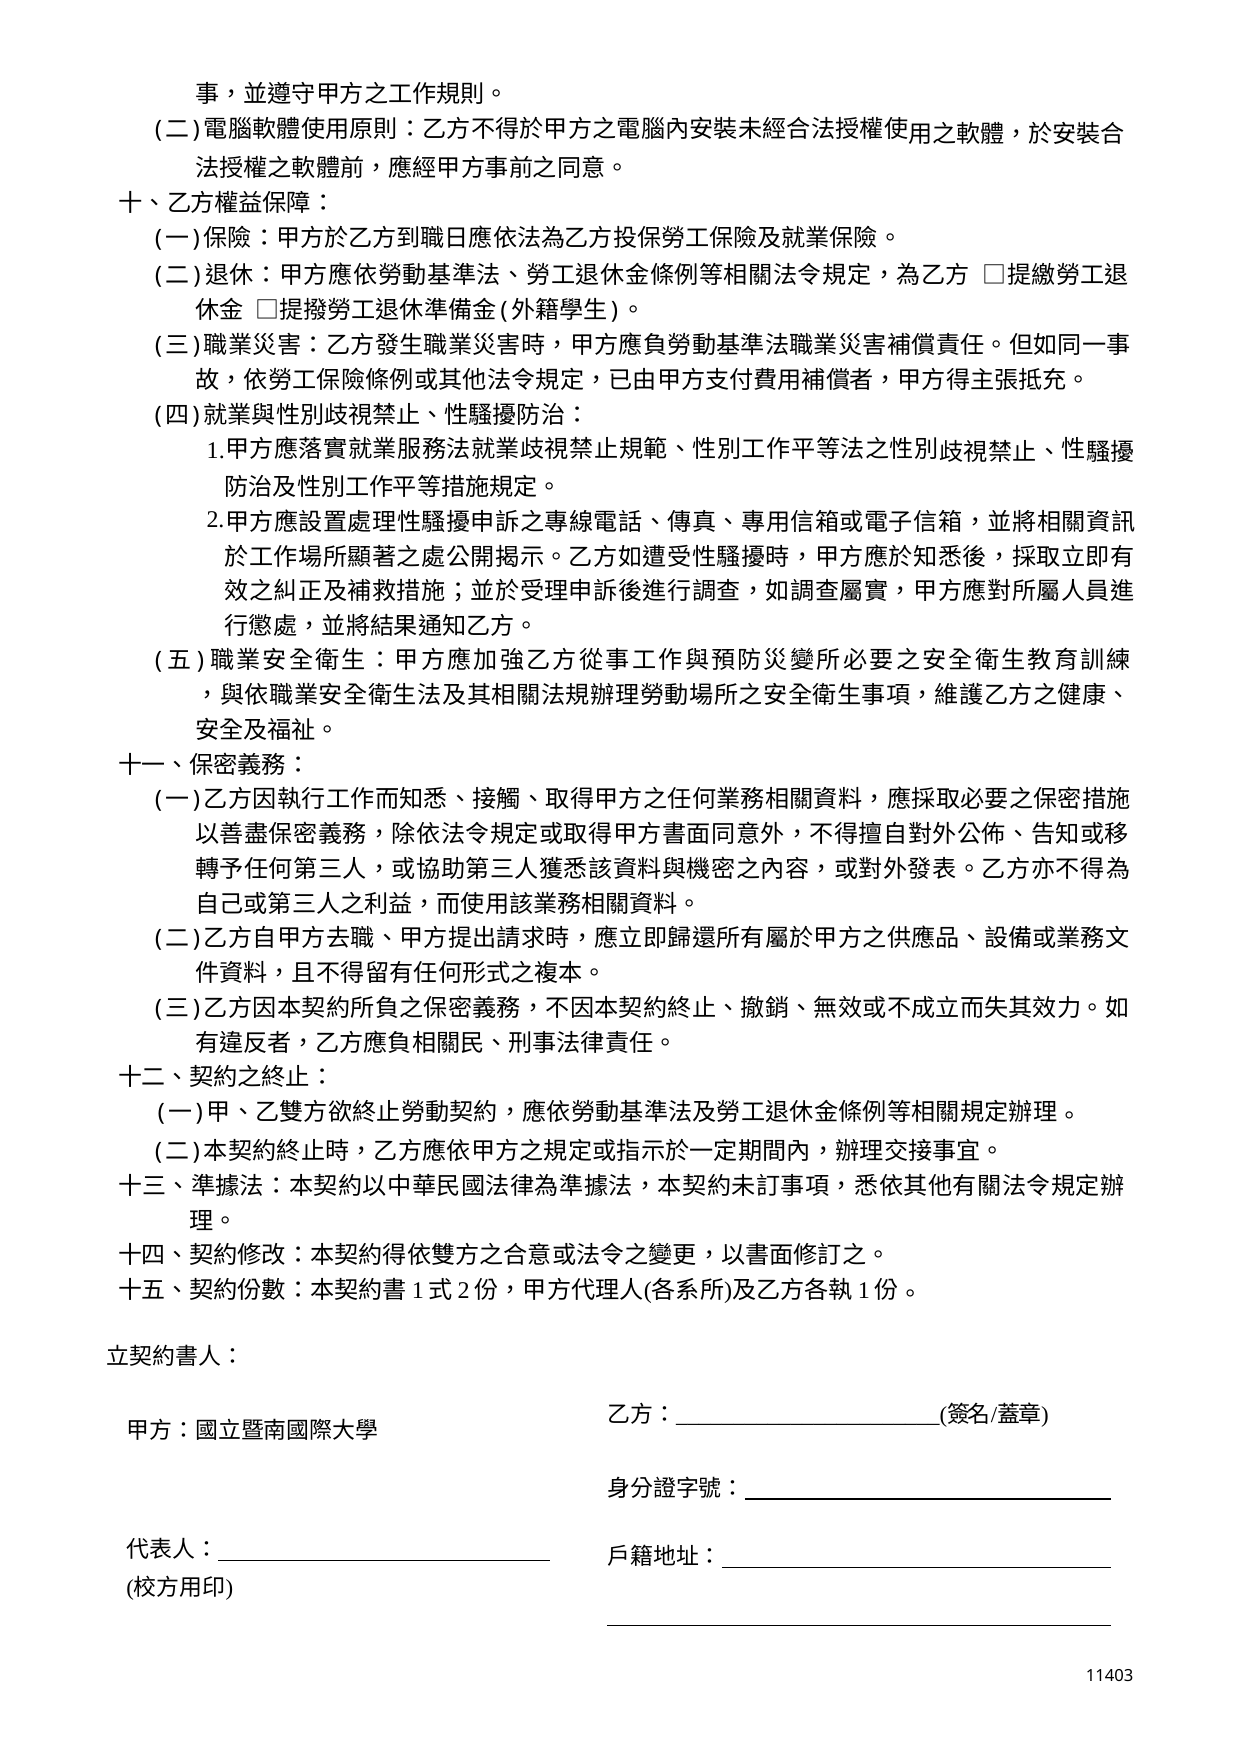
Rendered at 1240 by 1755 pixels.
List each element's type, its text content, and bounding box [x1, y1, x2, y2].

text (五)職業安全衛生：甲方應加強乙方從事工作與預防災變所必要之安全衛生教育訓練 ，與依職業安全衛生法及其相關法規辦理勞動場所之安全衛生事項，維護乙方之健康、安全及福祉。 [151, 641, 1131, 745]
text (四)就業與性別歧視禁止、性騷擾防治： [151, 395, 1135, 430]
text 事，並遵守甲方之工作規則。 [151, 75, 1131, 110]
text 2.甲方應設置處理性騷擾申訴之專線電話、傳真、專用信箱或電子信箱，並將相關資訊於工作場所顯著之處公開揭示。乙方如遭受性騷擾時，甲方應於知悉後，採取立即有效之糾正及補救措施；並於受理申訴後進行調查，如調查屬實，甲方應對所屬人員進行懲處，並將結果通知乙方。 [206, 502, 1136, 641]
table_header 乙方：_______________________(簽名/蓋章) 身分證字號： 戶籍地址： [596, 1372, 1125, 1659]
text 十二、契約之終止： [118, 1058, 1135, 1092]
text 十四、契約修改：本契約得依雙方之合意或法令之變更，以書面修訂之。 [118, 1236, 1135, 1271]
text 十五、契約份數：本契約書1式2份，甲方代理人(各系所)及乙方各執1份。 [118, 1271, 1135, 1310]
text (二)退休：甲方應依勞動基準法、勞工退休金條例等相關法令規定，為乙方 □提繳勞工退休金 □提撥勞工退休準備金(外籍學生)。 [151, 256, 1131, 326]
text 十三、準據法：本契約以中華民國法律為準據法，本契約未訂事項，悉依其他有關法令規定辦理。 [118, 1167, 1125, 1236]
text (三)乙方因本契約所負之保密義務，不因本契約終止、撤銷、無效或不成立而失其效力。如有違反者，乙方應負相關民、刑事法律責任。 [151, 988, 1131, 1058]
text 十一、保密義務： [118, 745, 1135, 780]
text 1.甲方應落實就業服務法就業歧視禁止規範、性別工作平等法之性別歧視禁止、性騷擾防治及性別工作平等措施規定。 [206, 430, 1136, 502]
text 十、乙方權益保障： [118, 184, 1135, 218]
text (一)保險：甲方於乙方到職日應依法為乙方投保勞工保險及就業保險。 [151, 218, 1131, 256]
table_header 甲方：國立暨南國際大學 代表人： (校方用印) 代理人： (院、系所、中心主管或授課教師) (簽名/蓋章) 地址：54561南投縣埔里鎮大學路1號 [115, 1372, 571, 1659]
text (二)本契約終止時，乙方應依甲方之規定或指示於一定期間內，辦理交接事宜。 [151, 1132, 1135, 1167]
text (二)電腦軟體使用原則：乙方不得於甲方之電腦內安裝未經合法授權使用之軟體，於安裝合法授權之軟體前，應經甲方事前之同意。 [151, 110, 1131, 184]
text (二)乙方自甲方去職、甲方提出請求時，應立即歸還所有屬於甲方之供應品、設備或業務文件資料，且不得留有任何形式之複本。 [151, 919, 1131, 988]
table_header [571, 1372, 596, 1659]
text (一)乙方因執行工作而知悉、接觸、取得甲方之任何業務相關資料，應採取必要之保密措施以善盡保密義務，除依法令規定或取得甲方書面同意外，不得擅自對外公佈、告知或移轉予任何第三人，或協助第三人獲悉該資料與機密之內容，或對外發表。乙方亦不得為自己或第三人之利益，而使用該業務相關資料。 [151, 780, 1131, 919]
text (三)職業災害：乙方發生職業災害時，甲方應負勞動基準法職業災害補償責任。但如同一事故，依勞工保險條例或其他法令規定，已由甲方支付費用補償者，甲方得主張抵充。 [151, 326, 1131, 395]
text 立契約書人： [106, 1335, 1133, 1372]
text (一)甲、乙雙方欲終止勞動契約，應依勞動基準法及勞工退休金條例等相關規定辦理。 [151, 1092, 1135, 1132]
